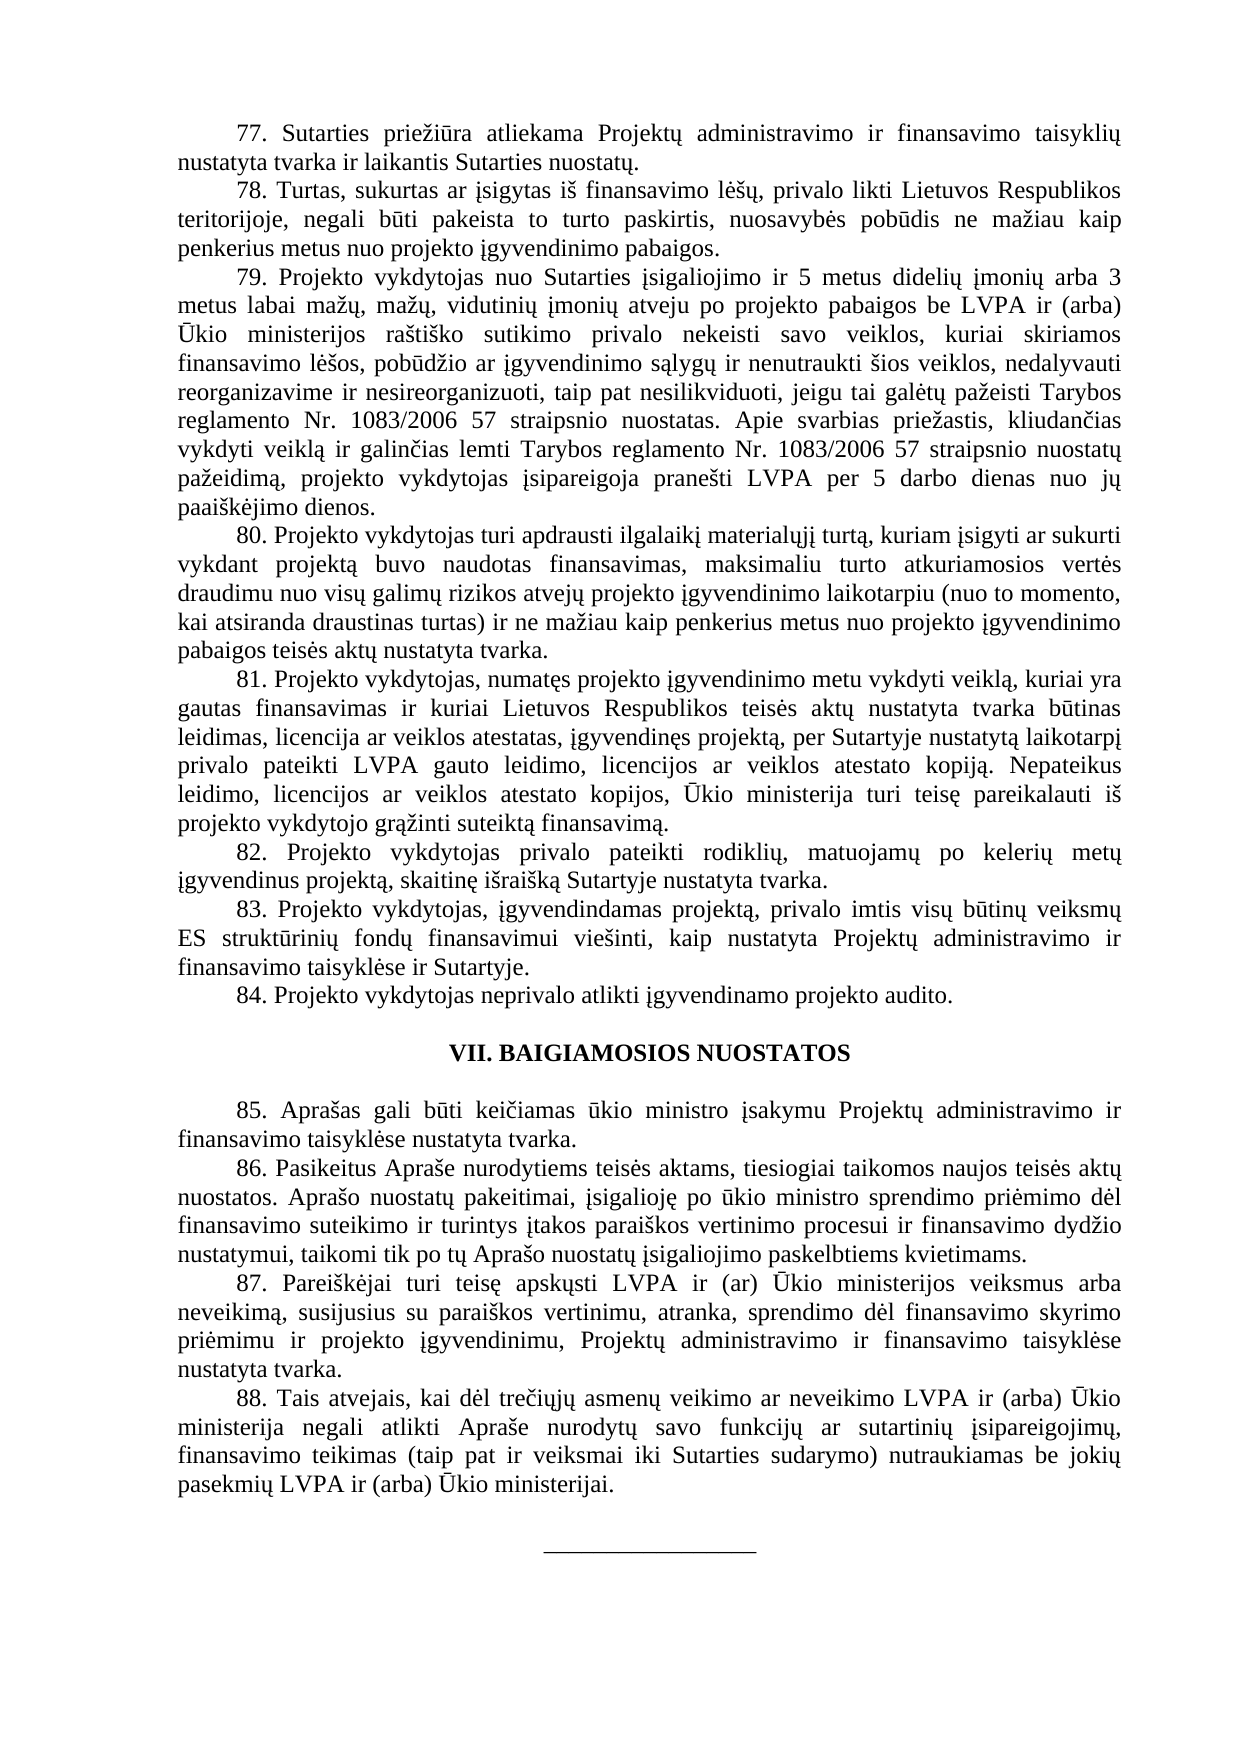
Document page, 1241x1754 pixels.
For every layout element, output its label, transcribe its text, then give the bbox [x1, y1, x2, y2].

text 78. Turtas, sukurtas ar įsigytas iš finansavimo lėšų, privalo likti Lietuvos Respublikos teritorijoje, negali būti pakeista to turto paskirtis, nuosavybės pobūdis ne mažiau kaip penkerius metus nuo projekto įgyvendinimo pabaigos. [177, 176, 1122, 262]
text 87. Pareiškėjai turi teisę apskųsti LVPA ir (ar) Ūkio ministerijos veiksmus arba neveikimą, susijusius su paraiškos vertinimu, atranka, sprendimo dėl finansavimo skyrimo priėmimu ir projekto įgyvendinimu, Projektų administravimo ir finansavimo taisyklėse nustatyta tvarka. [177, 1268, 1122, 1383]
text 83. Projekto vykdytojas, įgyvendindamas projektą, privalo imtis visų būtinų veiksmų ES struktūrinių fondų finansavimui viešinti, kaip nustatyta Projektų administravimo ir finansavimo taisyklėse ir Sutartyje. [177, 894, 1122, 981]
text 82. Projekto vykdytojas privalo pateikti rodiklių, matuojamų po kelerių metų įgyvendinus projektą, skaitinę išraišką Sutartyje nustatyta tvarka. [177, 837, 1122, 894]
text 84. Projekto vykdytojas neprivalo atlikti įgyvendinamo projekto audito. [177, 981, 1122, 1009]
text 77. Sutarties priežiūra atliekama Projektų administravimo ir finansavimo taisyklių nustatyta tvarka ir laikantis Sutarties nuostatų. [177, 118, 1122, 176]
text VII. BAIGIAMOSIOS NUOSTATOS [177, 1038, 1122, 1067]
text 79. Projekto vykdytojas nuo Sutarties įsigaliojimo ir 5 metus didelių įmonių arba 3 metus labai mažų, mažų, vidutinių įmonių atveju po projekto pabaigos be LVPA ir (arba) Ūkio ministerijos raštiško sutikimo privalo nekeisti savo veiklos, kuriai skiriamos finansavimo lėšos, pobūdžio ar įgyvendinimo sąlygų ir nenutraukti šios veiklos, nedalyvauti reorganizavime ir nesireorganizuoti, taip pat nesilikviduoti, jeigu tai galėtų pažeisti Tarybos reglamento Nr. 1083/2006 57 straipsnio nuostatas. Apie svarbias priežastis, kliudančias vykdyti veiklą ir galinčias lemti Tarybos reglamento Nr. 1083/2006 57 straipsnio nuostatų pažeidimą, projekto vykdytojas įsipareigoja pranešti LVPA per 5 darbo dienas nuo jų paaiškėjimo dienos. [177, 262, 1122, 521]
text 86. Pasikeitus Apraše nurodytiems teisės aktams, tiesiogiai taikomos naujos teisės aktų nuostatos. Aprašo nuostatų pakeitimai, įsigalioję po ūkio ministro sprendimo priėmimo dėl finansavimo suteikimo ir turintys įtakos paraiškos vertinimo procesui ir finansavimo dydžio nustatymui, taikomi tik po tų Aprašo nuostatų įsigaliojimo paskelbtiems kvietimams. [177, 1153, 1122, 1268]
text _________________ [177, 1527, 1122, 1556]
text 85. Aprašas gali būti keičiamas ūkio ministro įsakymu Projektų administravimo ir finansavimo taisyklėse nustatyta tvarka. [177, 1096, 1122, 1153]
text 80. Projekto vykdytojas turi apdrausti ilgalaikį materialųjį turtą, kuriam įsigyti ar sukurti vykdant projektą buvo naudotas finansavimas, maksimaliu turto atkuriamosios vertės draudimu nuo visų galimų rizikos atvejų projekto įgyvendinimo laikotarpiu (nuo to momento, kai atsiranda draustinas turtas) ir ne mažiau kaip penkerius metus nuo projekto įgyvendinimo pabaigos teisės aktų nustatyta tvarka. [177, 521, 1122, 664]
text 81. Projekto vykdytojas, numatęs projekto įgyvendinimo metu vykdyti veiklą, kuriai yra gautas finansavimas ir kuriai Lietuvos Respublikos teisės aktų nustatyta tvarka būtinas leidimas, licencija ar veiklos atestatas, įgyvendinęs projektą, per Sutartyje nustatytą laikotarpį privalo pateikti LVPA gauto leidimo, licencijos ar veiklos atestato kopiją. Nepateikus leidimo, licencijos ar veiklos atestato kopijos, Ūkio ministerija turi teisę pareikalauti iš projekto vykdytojo grąžinti suteiktą finansavimą. [177, 664, 1122, 837]
text 88. Tais atvejais, kai dėl trečiųjų asmenų veikimo ar neveikimo LVPA ir (arba) Ūkio ministerija negali atlikti Apraše nurodytų savo funkcijų ar sutartinių įsipareigojimų, finansavimo teikimas (taip pat ir veiksmai iki Sutarties sudarymo) nutraukiamas be jokių pasekmių LVPA ir (arba) Ūkio ministerijai. [177, 1383, 1122, 1498]
